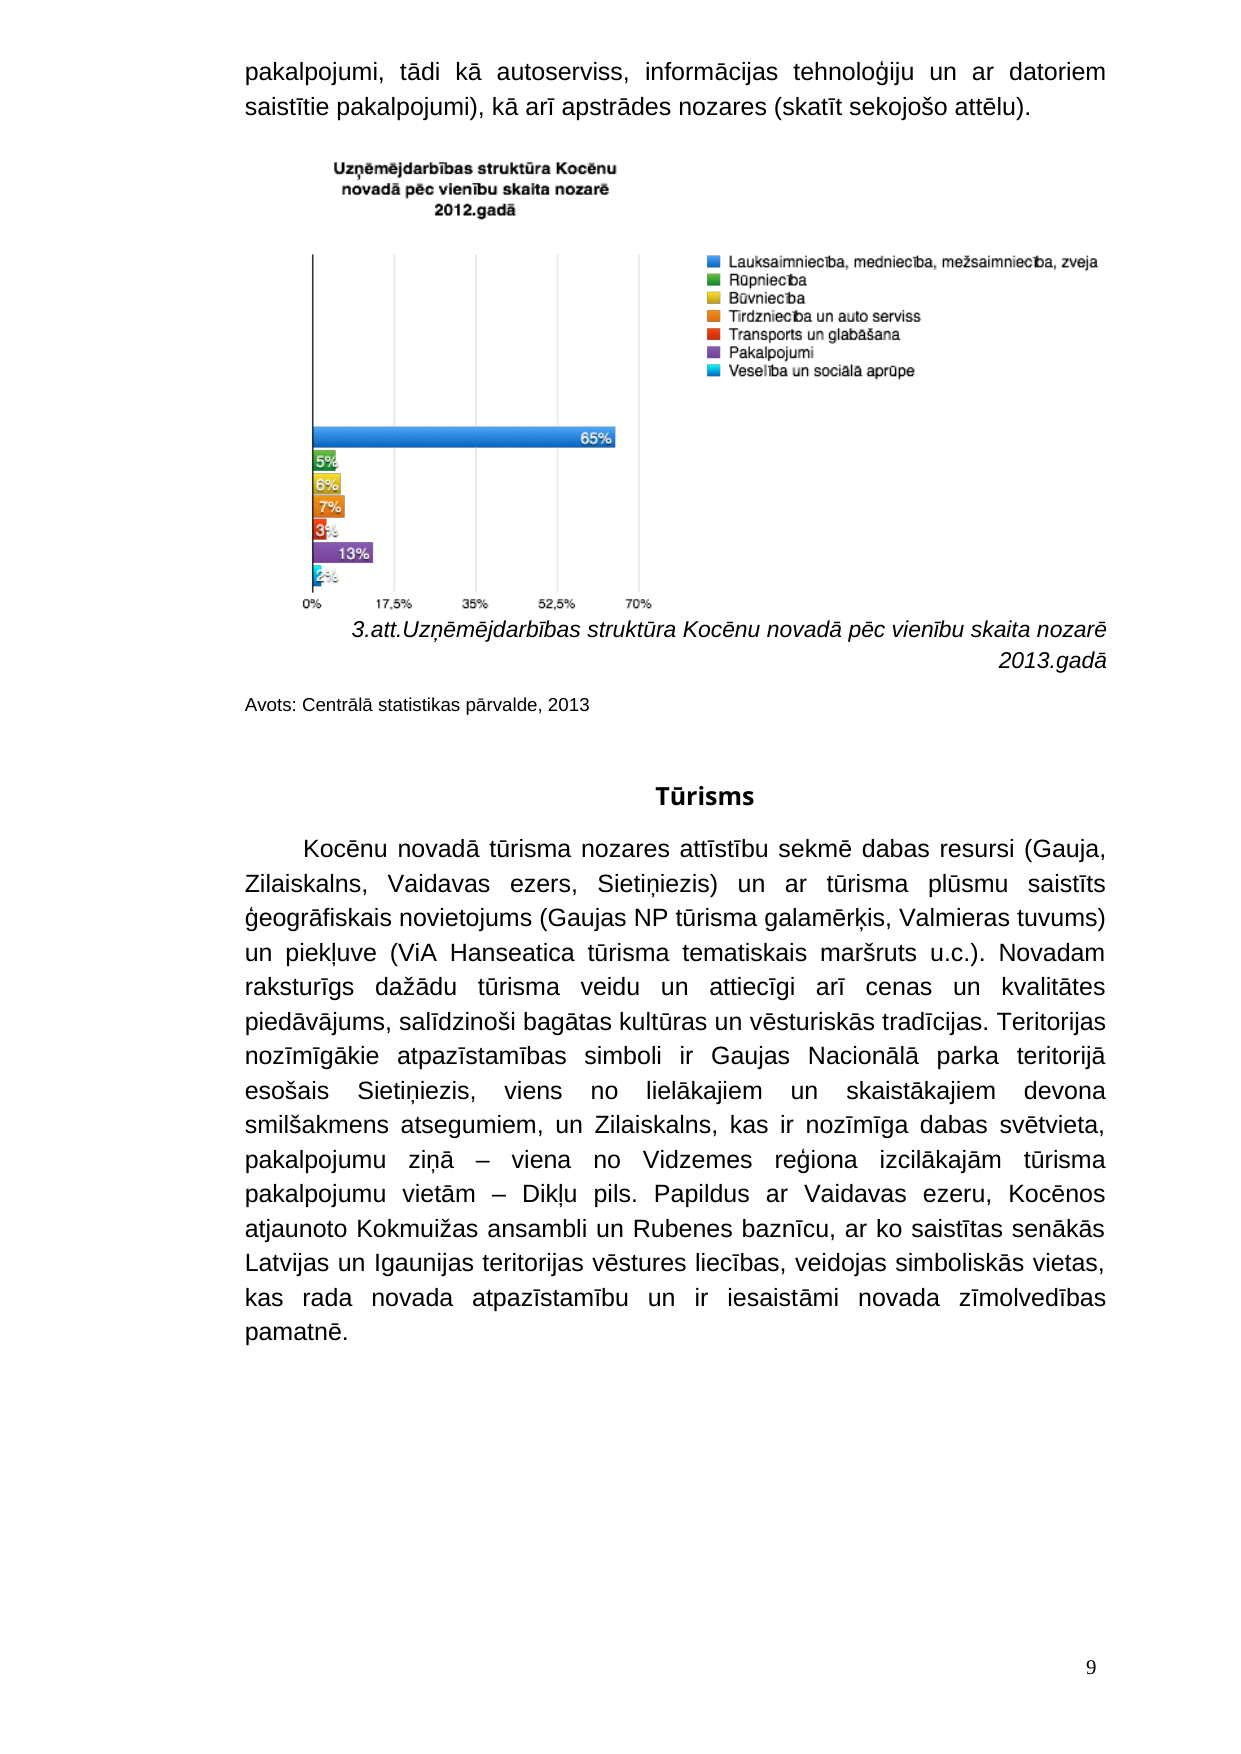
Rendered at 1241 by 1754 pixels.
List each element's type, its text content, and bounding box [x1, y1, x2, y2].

text Kocēnu novadā tūrisma nozares attīstību sekmē dabas resursi (Gauja, Zilaiskalns, Vaidavas ezers, Sietiņiezis) un ar tūrisma plūsmu saistīts ģeogrāfiskais novietojums (Gaujas NP tūrisma galamērķis, Valmieras tuvums) un piekļuve (ViA Hanseatica tūrisma tematiskais maršruts u.c.). Novadam raksturīgs dažādu tūrisma veidu un attiecīgi arī cenas un kvalitātes piedāvājums, salīdzinoši bagātas kultūras un vēsturiskās tradīcijas. Teritorijas nozīmīgākie atpazīstamības simboli ir Gaujas Nacionālā parka teritorijā esošais Sietiņiezis, viens no lielākajiem un skaistākajiem devona smilšakmens atsegumiem, un Zilaiskalns, kas ir nozīmīga dabas svētvieta, pakalpojumu ziņā – viena no Vidzemes reģiona izcilākajām tūrisma pakalpojumu vietām – Dikļu pils. Papildus ar Vaidavas ezeru, Kocēnos atjaunoto Kokmuižas ansambli un Rubenes baznīcu, ar ko saistītas senākās Latvijas un Igaunijas teritorijas vēstures liecības, veidojas simboliskās vietas, kas rada novada atpazīstamību un ir iesaistāmi novada zīmolvedības pamatnē. [244, 834, 1107, 1346]
text pakalpojumi, tādi kā autoserviss, informācijas tehnoloģiju un ar datoriem saistītie pakalpojumi), kā arī apstrādes nozares (skatīt sekojošo attēlu). [244, 57, 1107, 120]
text 3.att.Uzņēmējdarbības struktūra Kocēnu novadā pēc vienību skaita nozarē 2013.gadā [244, 141, 1107, 673]
text Avots: Centrālā statistikas pārvalde, 2013 [244, 693, 1107, 715]
text Tūrisms [244, 779, 1107, 813]
picture [298, 156, 1123, 611]
